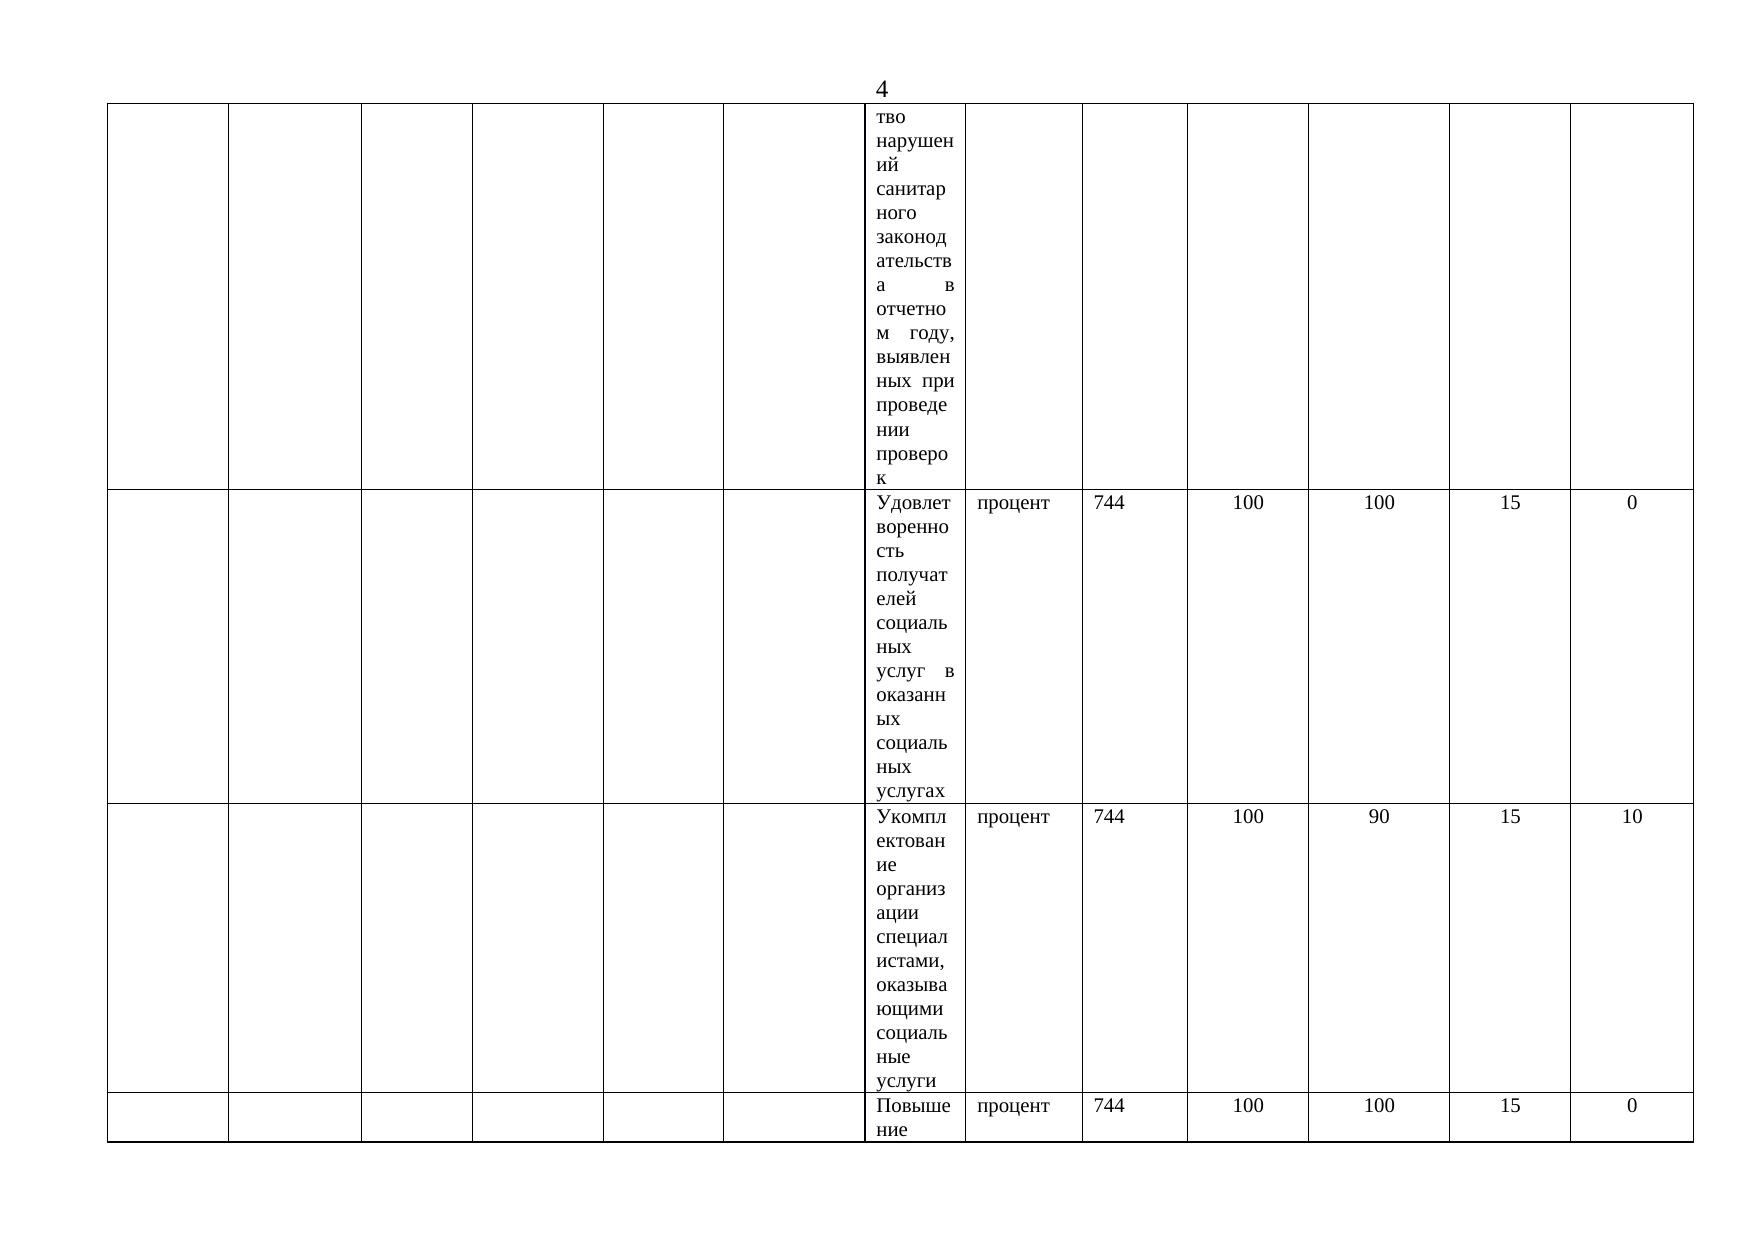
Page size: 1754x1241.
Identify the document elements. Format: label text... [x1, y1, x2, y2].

table_cell [229, 490, 361, 802]
table_cell [229, 104, 361, 489]
table_cell 90 [1309, 804, 1449, 1092]
table_cell 15 [1450, 804, 1570, 1092]
table_cell [724, 1093, 864, 1141]
table_cell [229, 804, 361, 1092]
table_cell [724, 804, 864, 1092]
table_cell 100 [1188, 804, 1308, 1092]
table_cell [473, 490, 603, 802]
table_cell 15 [1450, 490, 1570, 802]
table_cell [1188, 104, 1308, 489]
table_cell [604, 804, 723, 1092]
table_cell Повышение [866, 1093, 965, 1141]
table_cell процент [966, 490, 1082, 802]
table_cell Удовлетворенность получателей социальных услуг в оказанных социальных услугах [866, 490, 965, 802]
table_cell 744 [1083, 1093, 1187, 1141]
table_cell 100 [1188, 490, 1308, 802]
table_cell 100 [1309, 490, 1449, 802]
table_cell [604, 490, 723, 802]
table_cell [1450, 104, 1570, 489]
table_cell 100 [1188, 1093, 1308, 1141]
table_cell [108, 804, 228, 1092]
table_cell Укомплектование организации специалистами, оказывающими социальные услуги [866, 804, 965, 1092]
table_cell 744 [1083, 804, 1187, 1092]
table_cell 0 [1571, 1093, 1693, 1141]
table_cell [604, 1093, 723, 1141]
table_cell [362, 1093, 472, 1141]
table_cell [1083, 104, 1187, 489]
table_cell [1309, 104, 1449, 489]
table_cell [473, 804, 603, 1092]
table_cell [229, 1093, 361, 1141]
table_cell 0 [1571, 490, 1693, 802]
table_cell [724, 104, 864, 489]
table_cell [362, 104, 472, 489]
table_cell [362, 490, 472, 802]
table_cell [604, 104, 723, 489]
table_cell тво нарушений санитарного законодательства в отчетном году, выявленных при проведении проверок [866, 104, 965, 489]
table_cell [108, 104, 228, 489]
table_cell процент [966, 804, 1082, 1092]
table_cell [108, 1093, 228, 1141]
table_cell [473, 1093, 603, 1141]
table_cell [362, 804, 472, 1092]
table_cell 15 [1450, 1093, 1570, 1141]
table_cell [473, 104, 603, 489]
table_cell 100 [1309, 1093, 1449, 1141]
table_cell 10 [1571, 804, 1693, 1092]
table_cell 744 [1083, 490, 1187, 802]
table_cell [966, 104, 1082, 489]
table_cell [108, 490, 228, 802]
table_cell [724, 490, 864, 802]
table_cell [1571, 104, 1693, 489]
table_cell процент [966, 1093, 1082, 1141]
